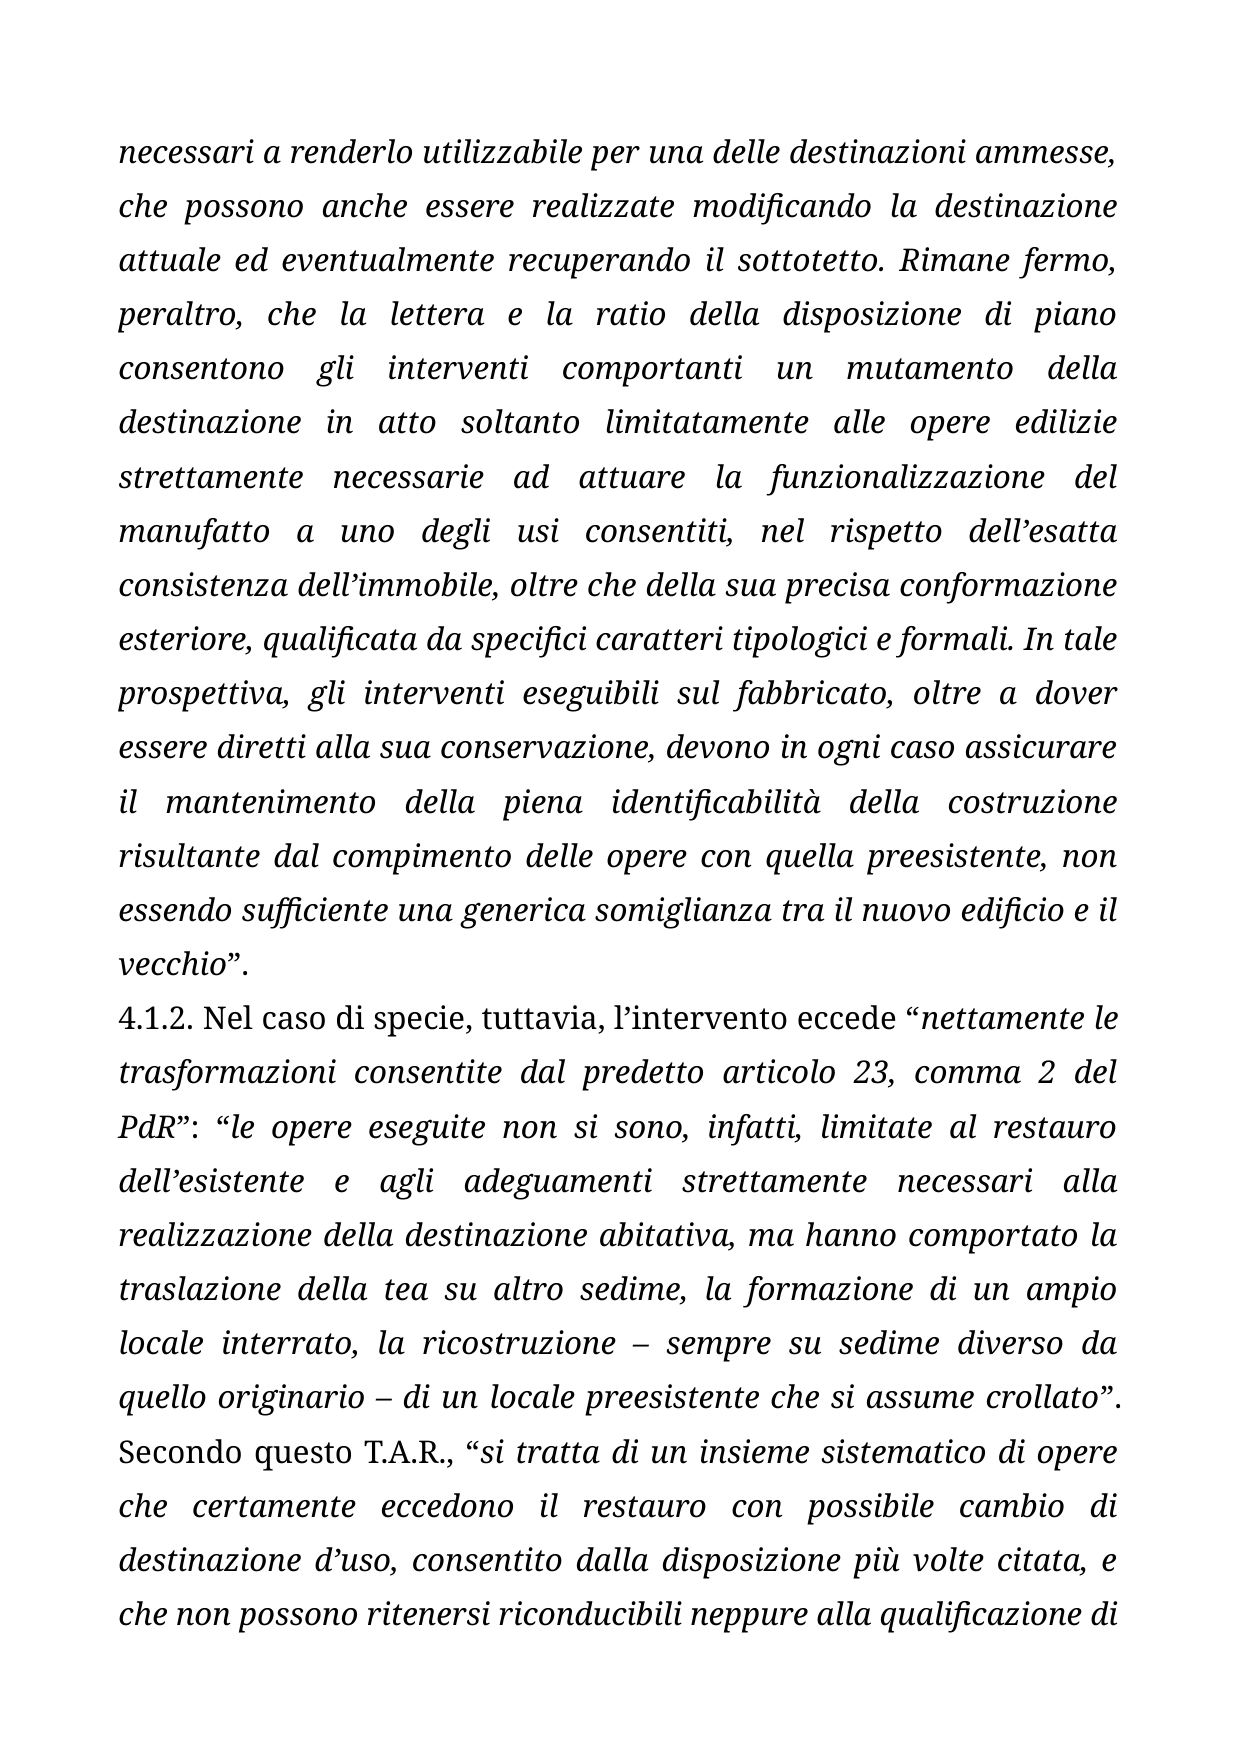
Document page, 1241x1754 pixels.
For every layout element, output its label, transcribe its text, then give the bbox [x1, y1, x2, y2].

text necessari a renderlo utilizzabile per una delle destinazioni ammesse, che possono anche essere realizzate modificando la destinazione attuale ed eventualmente recuperando il sottotetto. Rimane fermo, peraltro, che la lettera e la ratio della disposizione di piano consentono gli interventi comportanti un mutamento della destinazione in atto soltanto limitatamente alle opere edilizie strettamente necessarie ad attuare la funzionalizzazione del manufatto a uno degli usi consentiti, nel rispetto dell’esatta consistenza dell’immobile, oltre che della sua precisa conformazione esteriore, qualificata da specifici caratteri tipologici e formali. In tale prospettiva, gli interventi eseguibili sul fabbricato, oltre a dover essere diretti alla sua conservazione, devono in ogni caso assicurare il mantenimento della piena identificabilità della costruzione risultante dal compimento delle opere con quella preesistente, non essendo sufficiente una generica somiglianza tra il nuovo edificio e il vecchio”. [118, 118, 1122, 985]
text 4.1.2. Nel caso di specie, tuttavia, l’intervento eccede “nettamente le trasformazioni consentite dal predetto articolo 23, comma 2 del PdR”: “le opere eseguite non si sono, infatti, limitate al restauro dell’esistente e agli adeguamenti strettamente necessari alla realizzazione della destinazione abitativa, ma hanno comportato la traslazione della tea su altro sedime, la formazione di un ampio locale interrato, la ricostruzione – sempre su sedime diverso da quello originario – di un locale preesistente che si assume crollato”. Secondo questo T.A.R., “si tratta di un insieme sistematico di opere che certamente eccedono il restauro con possibile cambio di destinazione d’uso, consentito dalla disposizione più volte citata, e che non possono ritenersi riconducibili neppure alla qualificazione di [118, 985, 1122, 1635]
